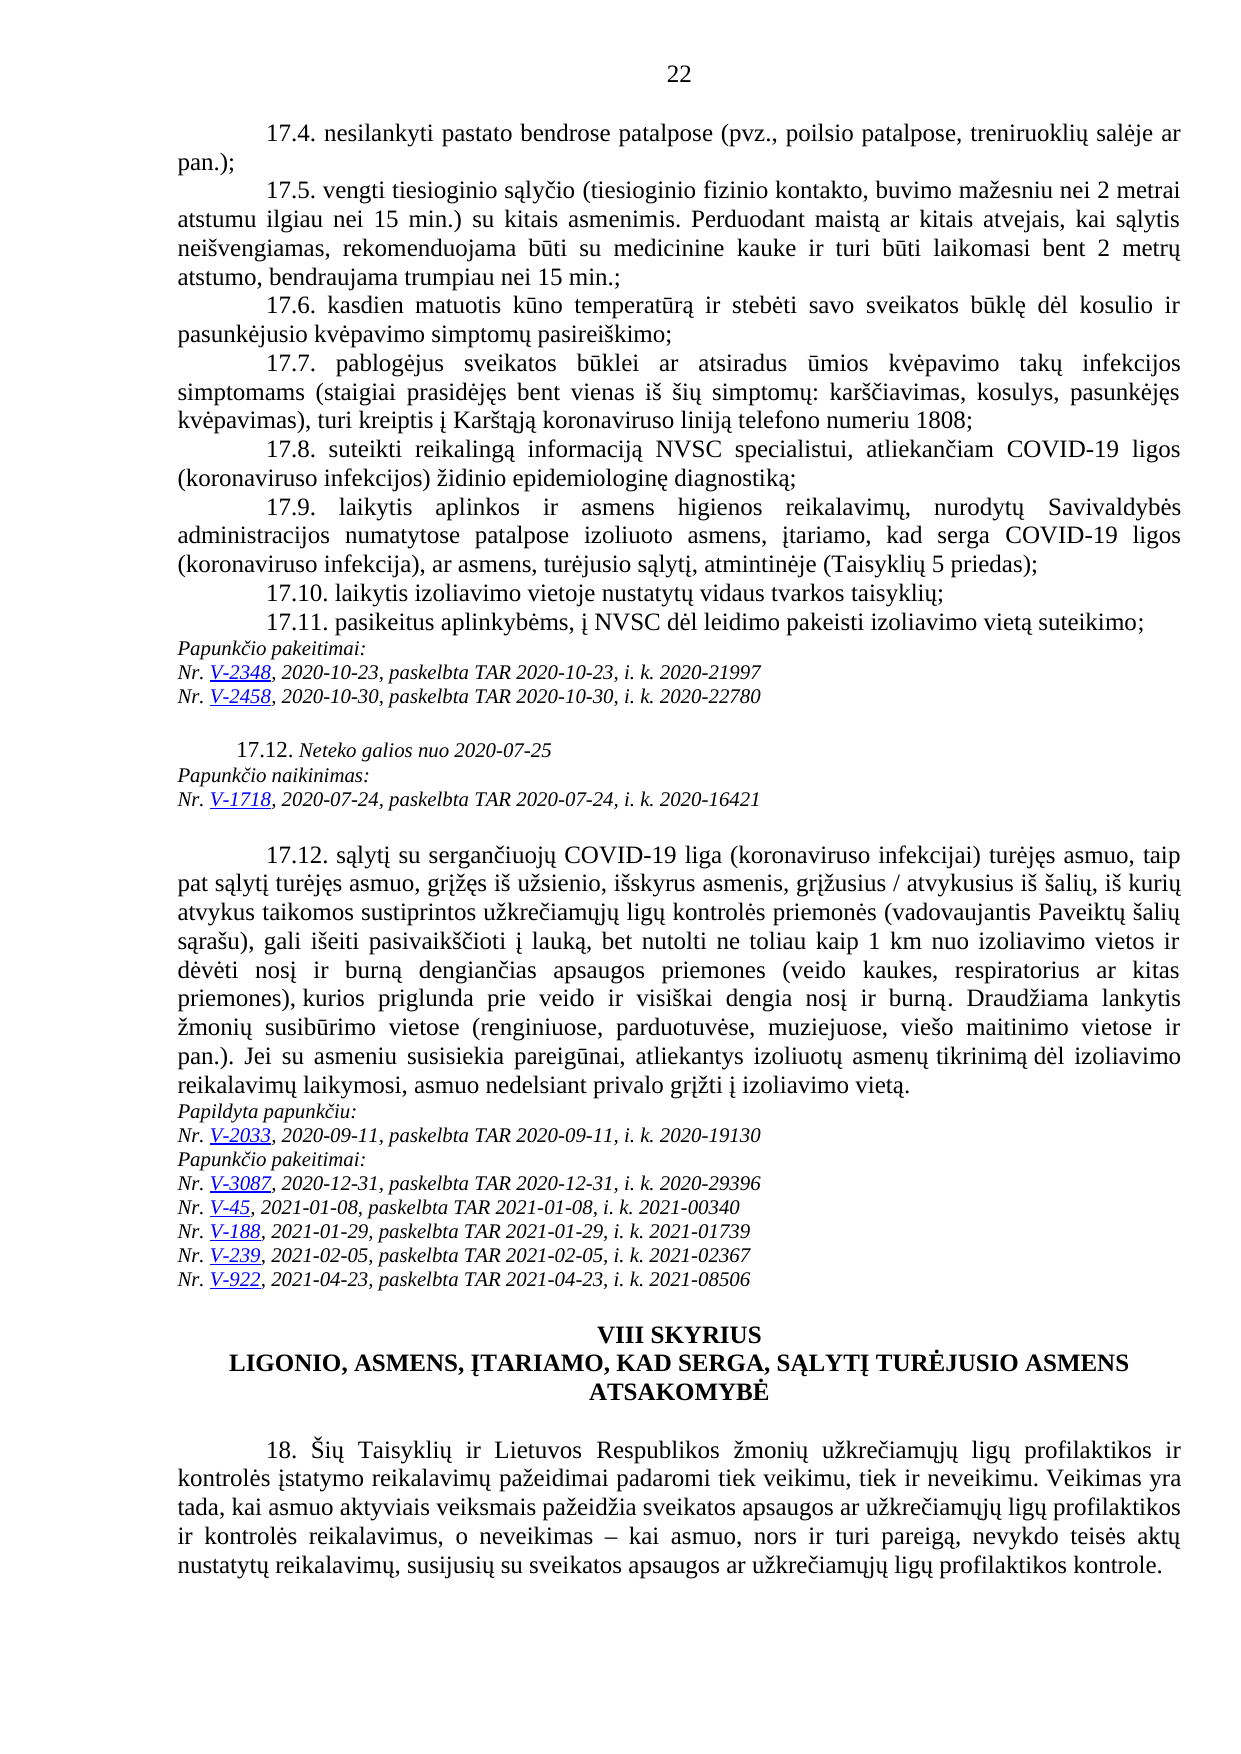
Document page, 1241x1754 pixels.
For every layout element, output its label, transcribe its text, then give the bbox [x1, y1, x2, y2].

text Nr. V-2458, 2020-10-30, paskelbta TAR 2020-10-30, i. k. 2020-22780 [177, 684, 1181, 708]
text Nr. V-2033, 2020-09-11, paskelbta TAR 2020-09-11, i. k. 2020-19130 [177, 1123, 1181, 1147]
text Papunkčio pakeitimai: [177, 1147, 1181, 1171]
text Papunkčio naikinimas: [177, 763, 1181, 787]
text 17.4. nesilankyti pastato bendrose patalpose (pvz., poilsio patalpose, treniruoklių salėje ar pan.); [177, 118, 1181, 176]
text Nr. V-3087, 2020-12-31, paskelbta TAR 2020-12-31, i. k. 2020-29396 [177, 1171, 1181, 1195]
text 17.12. Neteko galios nuo 2020-07-25 [177, 737, 1181, 763]
text LIGONIo, AsMENs, įtariamo, KAD SERGA, sąlytį turėjusio asmens atsakomybė [177, 1348, 1181, 1406]
text 17.5. vengti tiesioginio sąlyčio (tiesioginio fizinio kontakto, buvimo mažesniu nei 2 metrai atstumu ilgiau nei 15 min.) su kitais asmenimis. Perduodant maistą ar kitais atvejais, kai sąlytis neišvengiamas, rekomenduojama būti su medicinine kauke ir turi būti laikomasi bent 2 metrų atstumo, bendraujama trumpiau nei 15 min.; [177, 176, 1181, 291]
text Nr. V-239, 2021-02-05, paskelbta TAR 2021-02-05, i. k. 2021-02367 [177, 1243, 1181, 1267]
text Nr. V-2348, 2020-10-23, paskelbta TAR 2020-10-23, i. k. 2020-21997 [177, 660, 1181, 684]
text 17.8. suteikti reikalingą informaciją NVSC specialistui, atliekančiam COVID-19 ligos (koronaviruso infekcijos) židinio epidemiologinę diagnostiką; [177, 434, 1181, 492]
text Nr. V-45, 2021-01-08, paskelbta TAR 2021-01-08, i. k. 2021-00340 [177, 1195, 1181, 1219]
text 17.11. pasikeitus aplinkybėms, į NVSC dėl leidimo pakeisti izoliavimo vietą suteikimo; [177, 607, 1181, 636]
text Papunkčio pakeitimai: [177, 636, 1181, 660]
text Papildyta papunkčiu: [177, 1098, 1181, 1123]
text Nr. V-1718, 2020-07-24, paskelbta TAR 2020-07-24, i. k. 2020-16421 [177, 787, 1181, 811]
text Nr. V-922, 2021-04-23, paskelbta TAR 2021-04-23, i. k. 2021-08506 [177, 1267, 1181, 1291]
text 17.9. laikytis aplinkos ir asmens higienos reikalavimų, nurodytų Savivaldybės administracijos numatytose patalpose izoliuoto asmens, įtariamo, kad serga COVID-19 ligos (koronaviruso infekcija), ar asmens, turėjusio sąlytį, atmintinėje (Taisyklių 5 priedas); [177, 492, 1181, 578]
text 17.10. laikytis izoliavimo vietoje nustatytų vidaus tvarkos taisyklių; [177, 578, 1181, 607]
text 17.7. pablogėjus sveikatos būklei ar atsiradus ūmios kvėpavimo takų infekcijos simptomams (staigiai prasidėjęs bent vienas iš šių simptomų: karščiavimas, kosulys, pasunkėjęs kvėpavimas), turi kreiptis į Karštąją koronaviruso liniją telefono numeriu 1808; [177, 348, 1181, 434]
text 18. Šių Taisyklių ir Lietuvos Respublikos žmonių užkrečiamųjų ligų profilaktikos ir kontrolės įstatymo reikalavimų pažeidimai padaromi tiek veikimu, tiek ir neveikimu. Veikimas yra tada, kai asmuo aktyviais veiksmais pažeidžia sveikatos apsaugos ar užkrečiamųjų ligų profilaktikos ir kontrolės reikalavimus, o neveikimas – kai asmuo, nors ir turi pareigą, nevykdo teisės aktų nustatytų reikalavimų, susijusių su sveikatos apsaugos ar užkrečiamųjų ligų profilaktikos kontrole. [177, 1435, 1181, 1578]
text VIII skyrius [177, 1320, 1181, 1348]
text 17.6. kasdien matuotis kūno temperatūrą ir stebėti savo sveikatos būklę dėl kosulio ir pasunkėjusio kvėpavimo simptomų pasireiškimo; [177, 291, 1181, 348]
text 17.12. sąlytį su sergančiuojų COVID-19 liga (koronaviruso infekcijai) turėjęs asmuo, taip pat sąlytį turėjęs asmuo, grįžęs iš užsienio, išskyrus asmenis, grįžusius / atvykusius iš šalių, iš kurių atvykus taikomos sustiprintos užkrečiamųjų ligų kontrolės priemonės (vadovaujantis Paveiktų šalių sąrašu), gali išeiti pasivaikščioti į lauką, bet nutolti ne toliau kaip 1 km nuo izoliavimo vietos ir dėvėti nosį ir burną dengiančias apsaugos priemones (veido kaukes, respiratorius ar kitas priemones), kurios priglunda prie veido ir visiškai dengia nosį ir burną. Draudžiama lankytis žmonių susibūrimo vietose (renginiuose, parduotuvėse, muziejuose, viešo maitinimo vietose ir pan.). Jei su asmeniu susisiekia pareigūnai, atliekantys izoliuotų asmenų tikrinimą dėl izoliavimo reikalavimų laikymosi, asmuo nedelsiant privalo grįžti į izoliavimo vietą. [177, 840, 1181, 1098]
text Nr. V-188, 2021-01-29, paskelbta TAR 2021-01-29, i. k. 2021-01739 [177, 1219, 1181, 1243]
